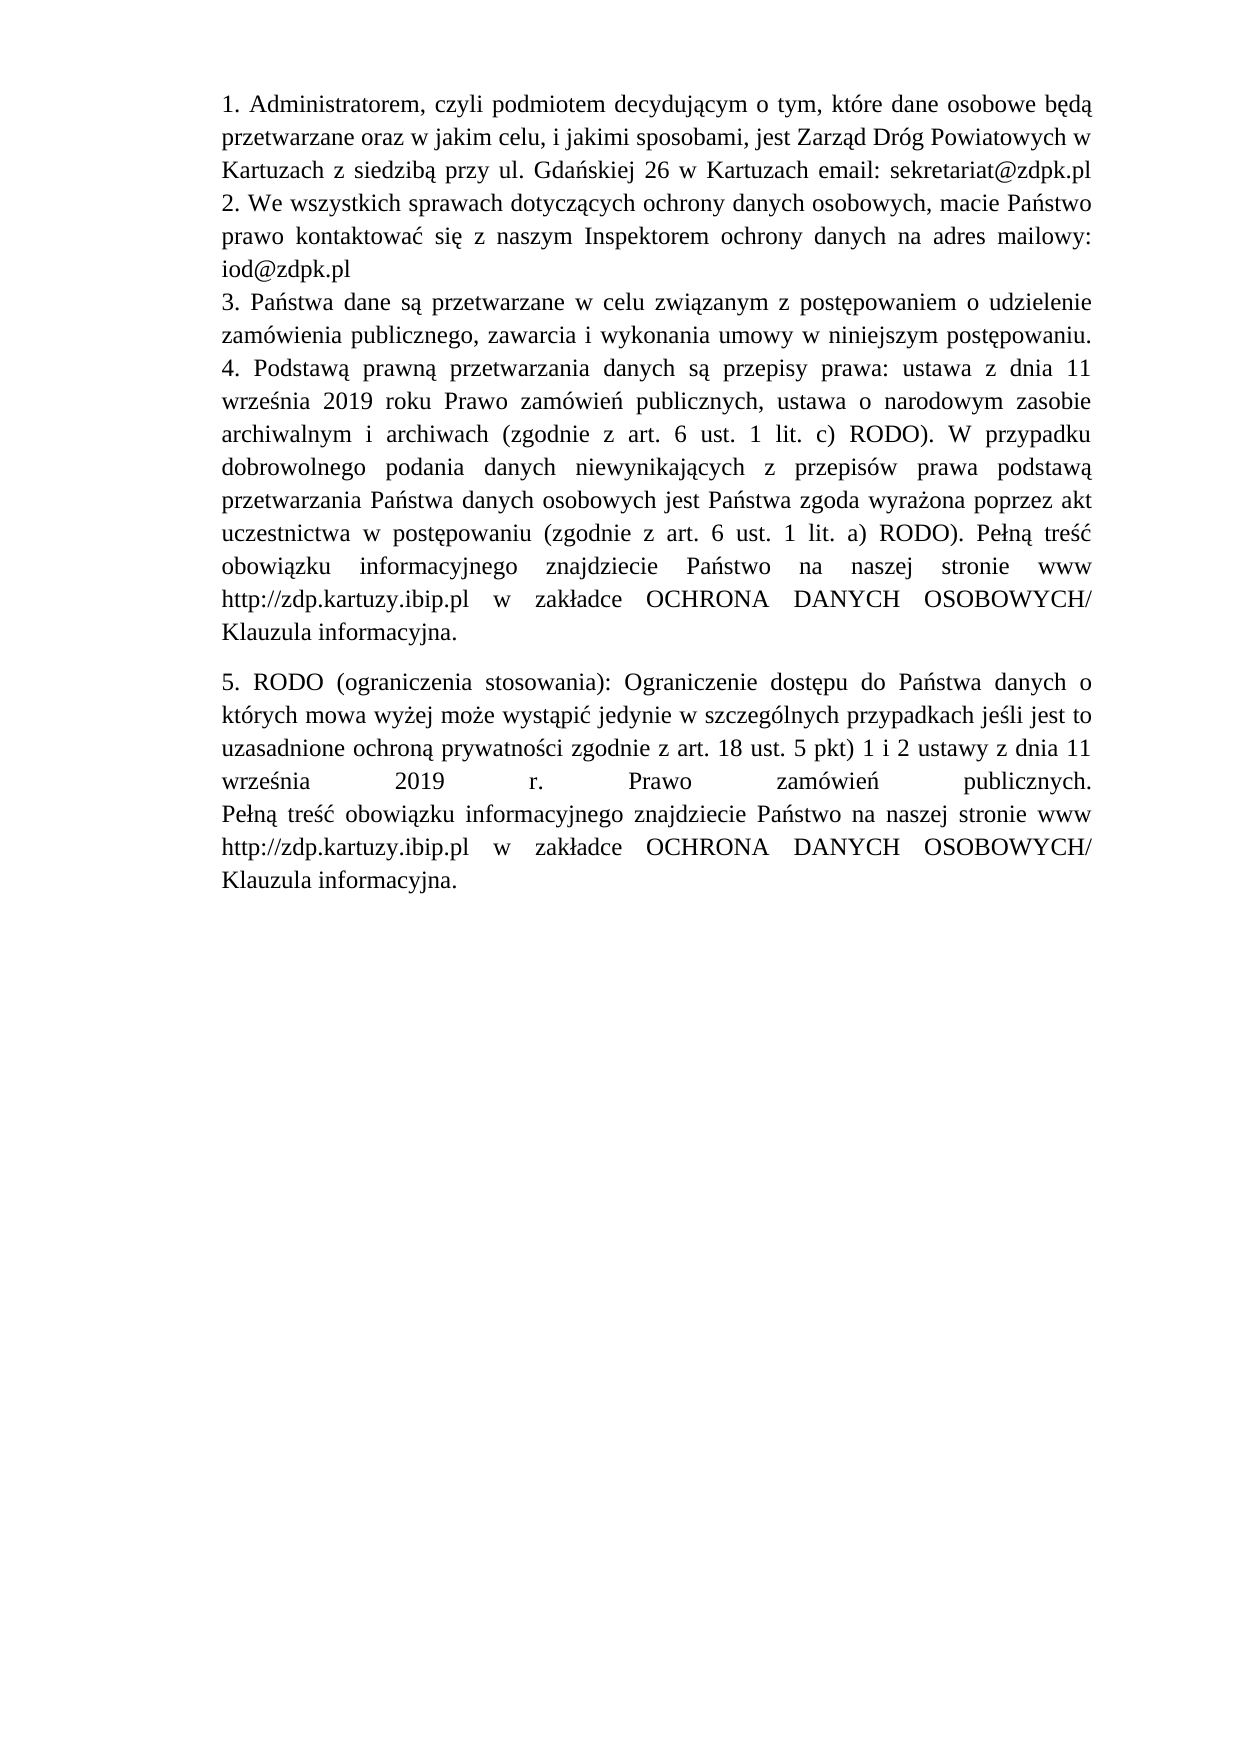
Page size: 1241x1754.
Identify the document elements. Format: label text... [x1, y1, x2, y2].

text 1. Administratorem, czyli podmiotem decydującym o tym, które dane osobowe będą przetwarzane oraz w jakim celu, i jakimi sposobami, jest Zarząd Dróg Powiatowych w Kartuzach z siedzibą przy ul. Gdańskiej 26 w Kartuzach email: sekretariat@zdpk.pl 2. We wszystkich sprawach dotyczących ochrony danych osobowych, macie Państwo prawo kontaktować się z naszym Inspektorem ochrony danych na adres mailowy: iod@zdpk.pl 3. Państwa dane są przetwarzane w celu związanym z postępowaniem o udzielenie zamówienia publicznego, zawarcia i wykonania umowy w niniejszym postępowaniu. 4. Podstawą prawną przetwarzania danych są przepisy prawa: ustawa z dnia 11 września 2019 roku Prawo zamówień publicznych, ustawa o narodowym zasobie archiwalnym i archiwach (zgodnie z art. 6 ust. 1 lit. c) RODO). W przypadku dobrowolnego podania danych niewynikających z przepisów prawa podstawą przetwarzania Państwa danych osobowych jest Państwa zgoda wyrażona poprzez akt uczestnictwa w postępowaniu (zgodnie z art. 6 ust. 1 lit. a) RODO). Pełną treść obowiązku informacyjnego znajdziecie Państwo na naszej stronie www http://zdp.kartuzy.ibip.pl w zakładce OCHRONA DANYCH OSOBOWYCH/ Klauzula informacyjna. [221, 89, 1093, 646]
text 5. RODO (ograniczenia stosowania): Ograniczenie dostępu do Państwa danych o których mowa wyżej może wystąpić jedynie w szczególnych przypadkach jeśli jest to uzasadnione ochroną prywatności zgodnie z art. 18 ust. 5 pkt) 1 i 2 ustawy z dnia 11 września 2019 r. Prawo zamówień publicznych. Pełną treść obowiązku informacyjnego znajdziecie Państwo na naszej stronie www http://zdp.kartuzy.ibip.pl w zakładce OCHRONA DANYCH OSOBOWYCH/ Klauzula informacyjna. [221, 667, 1093, 893]
